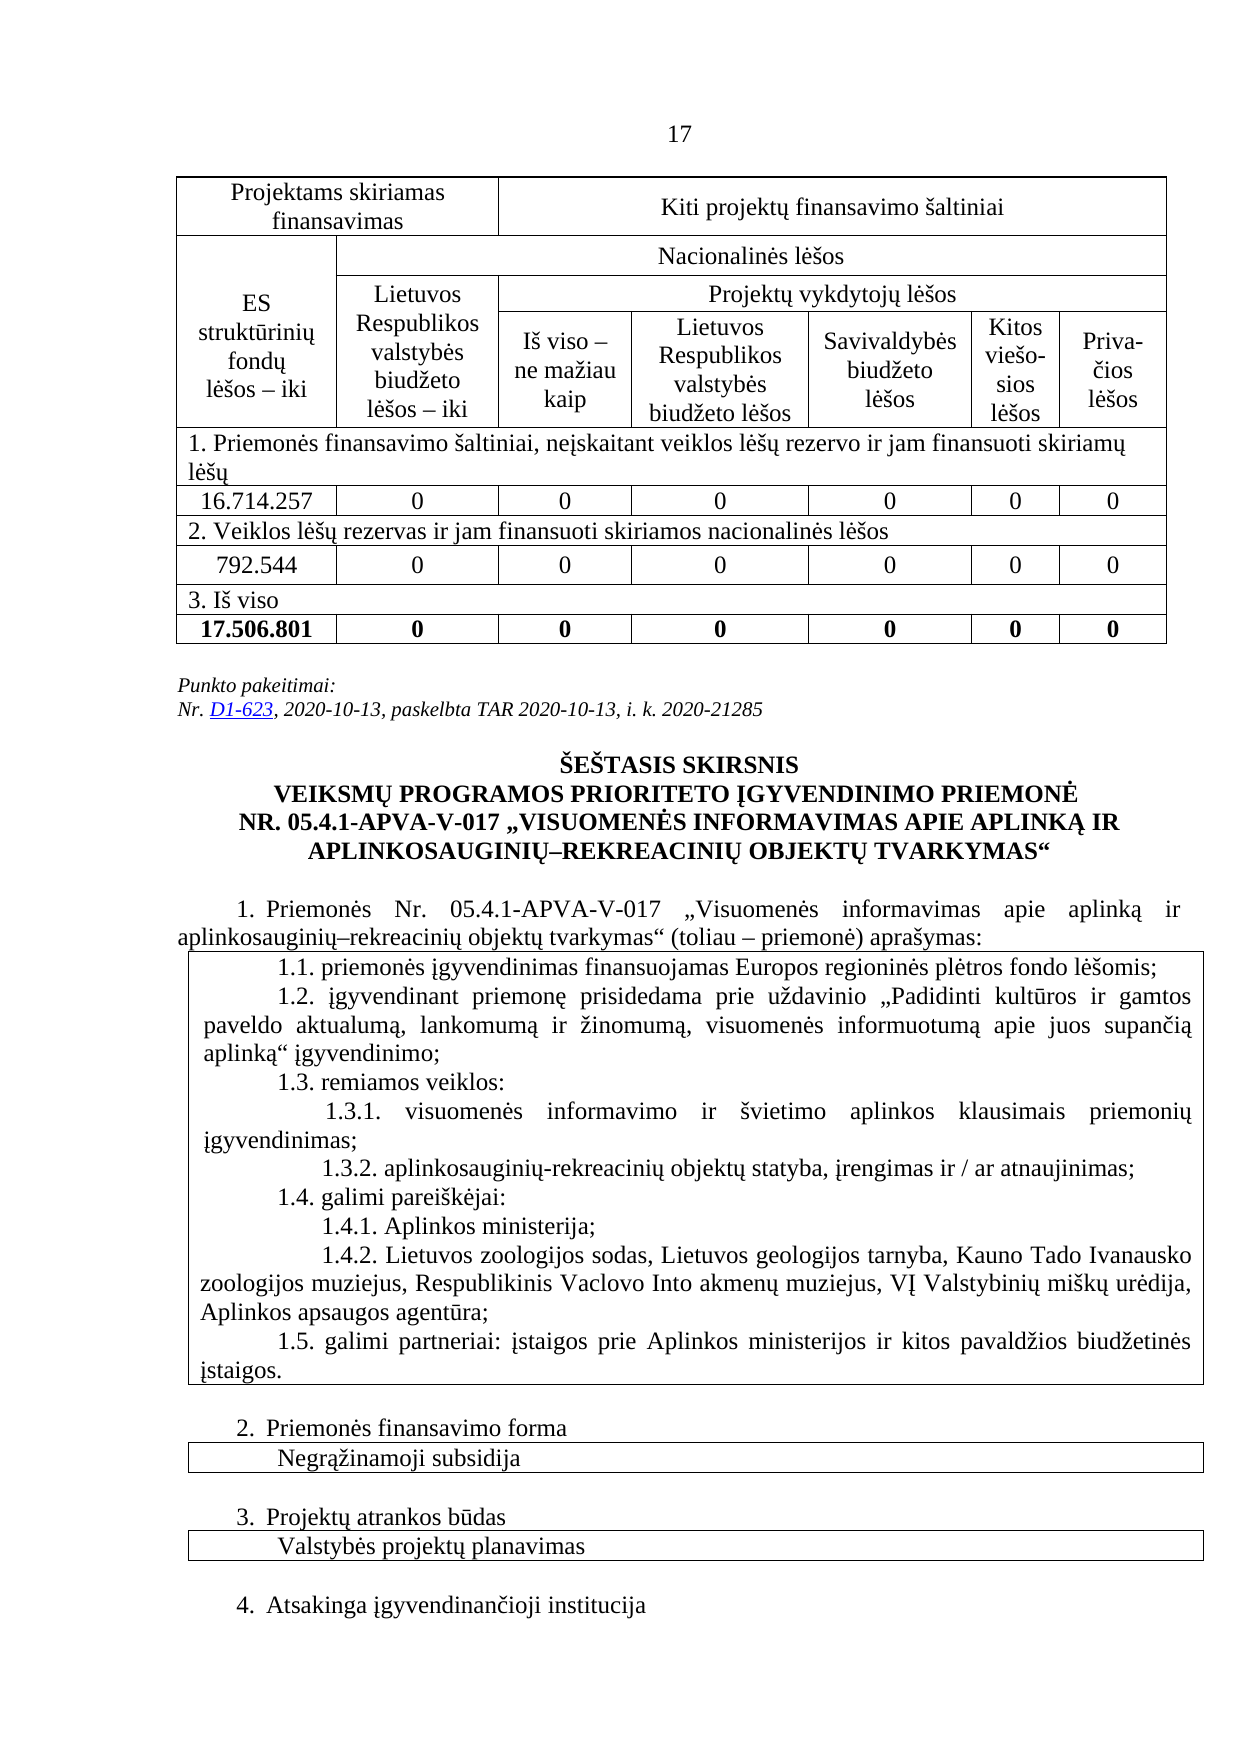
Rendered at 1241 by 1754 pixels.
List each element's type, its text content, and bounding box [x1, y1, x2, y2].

table_cell 1.3. remiamos veiklos: 1.3.1. visuomenės informavimo ir švietimo aplinkos klausimais priemonių įgyvendinimas; 1.3.2. aplinkosauginių-rekreacinių objektų statyba, įrengimas ir / ar atnaujinimas; [189, 1067, 1203, 1182]
table_header Negrąžinamoji subsidija [189, 1443, 1203, 1472]
table_cell 3. Iš viso [177, 585, 1166, 613]
table_cell 1.2. įgyvendinant priemonę prisidedama prie uždavinio „Padidinti kultūros ir gamtos paveldo aktualumą, lankomumą ir žinomumą, visuomenės informuotumą apie juos supančią aplinką“ įgyvendinimo; [189, 981, 1203, 1067]
table_cell 0 [337, 486, 498, 515]
table_cell 0 [809, 615, 971, 643]
text Punkto pakeitimai: [177, 673, 1181, 697]
table_cell 1. Priemonės finansavimo šaltiniai, neįskaitant veiklos lėšų rezervo ir jam finansuoti skiriamų lėšų [177, 428, 1166, 485]
table_cell 0 [499, 546, 631, 584]
table_cell Lietuvos Respublikos valstybės biudžeto lėšos – iki [337, 276, 498, 427]
text 4. Atsakinga įgyvendinančioji institucija [236, 1590, 1181, 1619]
table_header Kiti projektų finansavimo šaltiniai [499, 178, 1166, 235]
table_cell 0 [809, 486, 971, 515]
table_cell Savivaldybės biudžeto lėšos [809, 312, 971, 427]
table_cell Nacionalinės lėšos [337, 236, 1166, 275]
table_cell 0 [632, 615, 808, 643]
table_cell 0 [632, 486, 808, 515]
table_cell 0 [972, 486, 1059, 515]
table_cell 1.4. galimi pareiškėjai: 1.4.1. Aplinkos ministerija; 1.4.2. Lietuvos zoologijos sodas, Lietuvos geologijos tarnyba, Kauno Tado Ivanausko zoologijos muziejus, Respublikinis Vaclovo Into akmenų muziejus, VĮ Valstybinių miškų urėdija, Aplinkos apsaugos agentūra; 1.5. galimi partneriai: įstaigos prie Aplinkos ministerijos ir kitos pavaldžios biudžetinės įstaigos. [189, 1182, 1203, 1383]
table_cell 0 [632, 546, 808, 584]
table_cell 16.714.257 [177, 486, 336, 515]
table_cell 17.506.801 [177, 615, 336, 643]
table_cell 2. Veiklos lėšų rezervas ir jam finansuoti skiriamos nacionalinės lėšos [177, 516, 1166, 545]
table_cell 0 [499, 486, 631, 515]
table_cell 0 [1060, 546, 1166, 584]
table_cell 0 [1060, 615, 1166, 643]
table_cell Priva-čios lėšos [1060, 312, 1166, 427]
table_cell 0 [809, 546, 971, 584]
table_cell Projektų vykdytojų lėšos [499, 276, 1166, 311]
table_cell 792.544 [177, 546, 336, 584]
table_cell Kitos viešo-sios lėšos [972, 312, 1059, 427]
text Nr. D1-623, 2020-10-13, paskelbta TAR 2020-10-13, i. k. 2020-21285 [177, 697, 1181, 721]
table_cell Lietuvos Respublikos valstybės biudžeto lėšos [632, 312, 808, 427]
text 2. Priemonės finansavimo forma [236, 1413, 1181, 1442]
table_cell 0 [972, 546, 1059, 584]
text 1. Priemonės Nr. 05.4.1-APVA-V-017 „Visuomenės informavimas apie aplinką ir aplinkosauginių–rekreacinių objektų tvarkymas“ (toliau – priemonė) aprašymas: [177, 894, 1181, 951]
table_header Projektams skiriamas finansavimas [177, 178, 498, 235]
table_cell 0 [1060, 486, 1166, 515]
table_cell 0 [972, 615, 1059, 643]
text VEIKSMŲ PROGRAMOS PRIORITETO ĮGYVENDINIMO PRIEMONĖ NR. 05.4.1-APVA-V-017 „VISUOMENĖS INFORMAVIMAS APIE APLINKĄ IR APLINKOSAUGINIŲ–REKREACINIŲ OBJEKTŲ TVARKYMAS“ [177, 779, 1181, 865]
table_cell 0 [337, 615, 498, 643]
table_header Valstybės projektų planavimas [189, 1531, 1203, 1560]
table_cell Iš viso – ne mažiau kaip [499, 312, 631, 427]
table_cell ES struktūrinių fondų lėšos – iki [177, 236, 336, 427]
text ŠEŠTASIS SKIRSNIS [177, 750, 1181, 779]
table_cell 0 [499, 615, 631, 643]
table_cell 0 [337, 546, 498, 584]
table_header 1.1. priemonės įgyvendinimas finansuojamas Europos regioninės plėtros fondo lėšomis; [189, 952, 1203, 981]
text 3. Projektų atrankos būdas [236, 1502, 1181, 1530]
